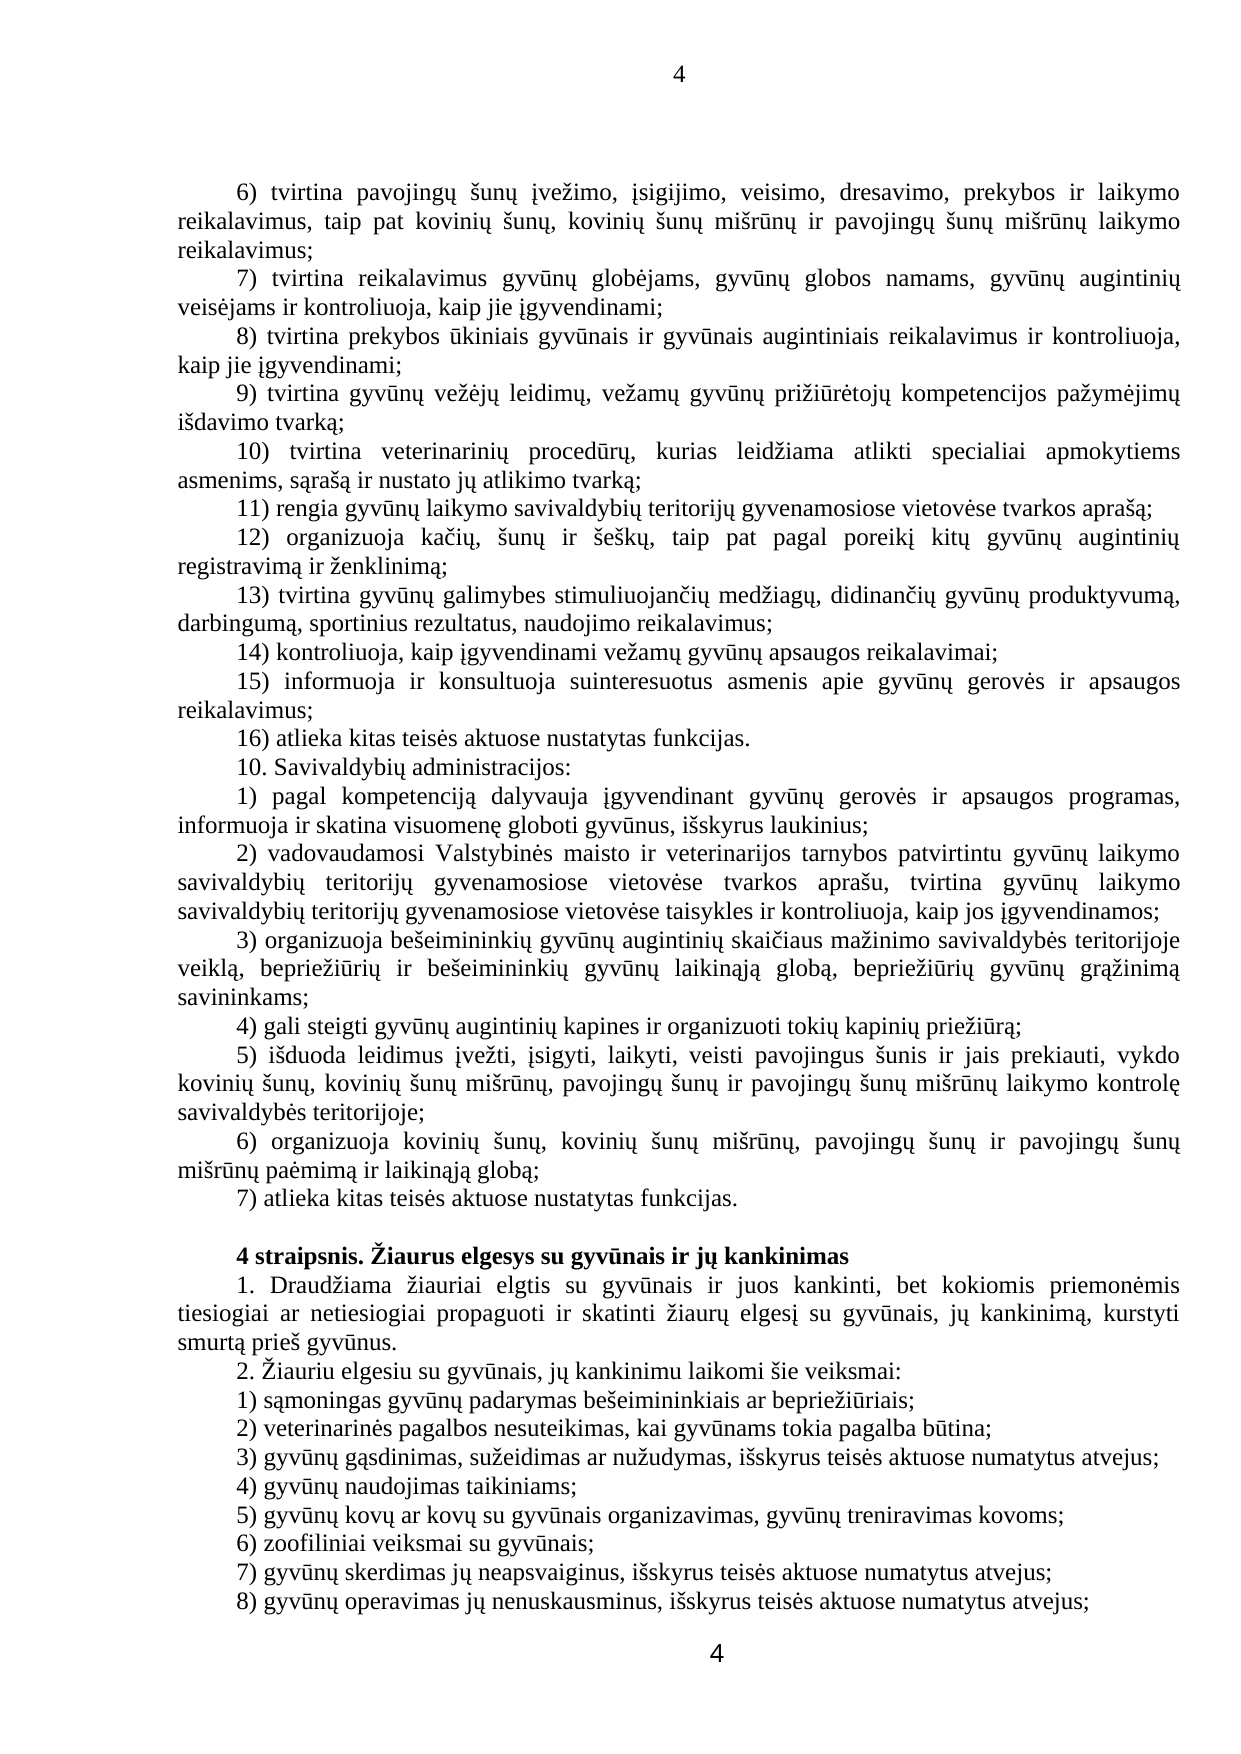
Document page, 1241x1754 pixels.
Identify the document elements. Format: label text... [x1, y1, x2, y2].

text 3) organizuoja bešeimininkių gyvūnų augintinių skaičiaus mažinimo savivaldybės teritorijoje veiklą, bepriežiūrių ir bešeimininkių gyvūnų laikinąją globą, bepriežiūrių gyvūnų grąžinimą savininkams; [177, 925, 1181, 1011]
text 6) tvirtina pavojingų šunų įvežimo, įsigijimo, veisimo, dresavimo, prekybos ir laikymo reikalavimus, taip pat kovinių šunų, kovinių šunų mišrūnų ir pavojingų šunų mišrūnų laikymo reikalavimus; [177, 177, 1181, 263]
text 1. Draudžiama žiauriai elgtis su gyvūnais ir juos kankinti, bet kokiomis priemonėmis tiesiogiai ar netiesiogiai propaguoti ir skatinti žiaurų elgesį su gyvūnais, jų kankinimą, kurstyti smurtą prieš gyvūnus. [177, 1270, 1181, 1356]
text 7) atlieka kitas teisės aktuose nustatytas funkcijas. [177, 1183, 1181, 1212]
text 9) tvirtina gyvūnų vežėjų leidimų, vežamų gyvūnų prižiūrėtojų kompetencijos pažymėjimų išdavimo tvarką; [177, 378, 1181, 436]
text 16) atlieka kitas teisės aktuose nustatytas funkcijas. [177, 723, 1181, 752]
text 5) gyvūnų kovų ar kovų su gyvūnais organizavimas, gyvūnų treniravimas kovoms; [177, 1500, 1181, 1528]
text 7) gyvūnų skerdimas jų neapsvaiginus, išskyrus teisės aktuose numatytus atvejus; [177, 1557, 1181, 1586]
text 2) vadovaudamosi Valstybinės maisto ir veterinarijos tarnybos patvirtintu gyvūnų laikymo savivaldybių teritorijų gyvenamosiose vietovėse tvarkos aprašu, tvirtina gyvūnų laikymo savivaldybių teritorijų gyvenamosiose vietovėse taisykles ir kontroliuoja, kaip jos įgyvendinamos; [177, 838, 1181, 925]
text 10. Savivaldybių administracijos: [177, 752, 1181, 781]
text 12) organizuoja kačių, šunų ir šeškų, taip pat pagal poreikį kitų gyvūnų augintinių registravimą ir ženklinimą; [177, 522, 1181, 580]
text 7) tvirtina reikalavimus gyvūnų globėjams, gyvūnų globos namams, gyvūnų augintinių veisėjams ir kontroliuoja, kaip jie įgyvendinami; [177, 263, 1181, 321]
text 13) tvirtina gyvūnų galimybes stimuliuojančių medžiagų, didinančių gyvūnų produktyvumą, darbingumą, sportinius rezultatus, naudojimo reikalavimus; [177, 580, 1181, 637]
text 14) kontroliuoja, kaip įgyvendinami vežamų gyvūnų apsaugos reikalavimai; [177, 637, 1181, 666]
text 10) tvirtina veterinarinių procedūrų, kurias leidžiama atlikti specialiai apmokytiems asmenims, sąrašą ir nustato jų atlikimo tvarką; [177, 436, 1181, 493]
text 4) gyvūnų naudojimas taikiniams; [177, 1471, 1181, 1500]
text 8) gyvūnų operavimas jų nenuskausminus, išskyrus teisės aktuose numatytus atvejus; [177, 1586, 1181, 1615]
text 2. Žiauriu elgesiu su gyvūnais, jų kankinimu laikomi šie veiksmai: [177, 1356, 1181, 1385]
text 5) išduoda leidimus įvežti, įsigyti, laikyti, veisti pavojingus šunis ir jais prekiauti, vykdo kovinių šunų, kovinių šunų mišrūnų, pavojingų šunų ir pavojingų šunų mišrūnų laikymo kontrolę savivaldybės teritorijoje; [177, 1040, 1181, 1126]
text 6) organizuoja kovinių šunų, kovinių šunų mišrūnų, pavojingų šunų ir pavojingų šunų mišrūnų paėmimą ir laikinąją globą; [177, 1126, 1181, 1183]
text 1) sąmoningas gyvūnų padarymas bešeimininkiais ar bepriežiūriais; [177, 1385, 1181, 1413]
text 6) zoofiliniai veiksmai su gyvūnais; [177, 1528, 1181, 1557]
text 4 straipsnis. Žiaurus elgesys su gyvūnais ir jų kankinimas [177, 1241, 1181, 1270]
text 11) rengia gyvūnų laikymo savivaldybių teritorijų gyvenamosiose vietovėse tvarkos aprašą; [177, 493, 1181, 522]
text 15) informuoja ir konsultuoja suinteresuotus asmenis apie gyvūnų gerovės ir apsaugos reikalavimus; [177, 666, 1181, 723]
text 1) pagal kompetenciją dalyvauja įgyvendinant gyvūnų gerovės ir apsaugos programas, informuoja ir skatina visuomenę globoti gyvūnus, išskyrus laukinius; [177, 781, 1181, 838]
text 2) veterinarinės pagalbos nesuteikimas, kai gyvūnams tokia pagalba būtina; [177, 1413, 1181, 1442]
text 8) tvirtina prekybos ūkiniais gyvūnais ir gyvūnais augintiniais reikalavimus ir kontroliuoja, kaip jie įgyvendinami; [177, 321, 1181, 378]
text 4) gali steigti gyvūnų augintinių kapines ir organizuoti tokių kapinių priežiūrą; [177, 1011, 1181, 1040]
text 3) gyvūnų gąsdinimas, sužeidimas ar nužudymas, išskyrus teisės aktuose numatytus atvejus; [177, 1442, 1181, 1471]
